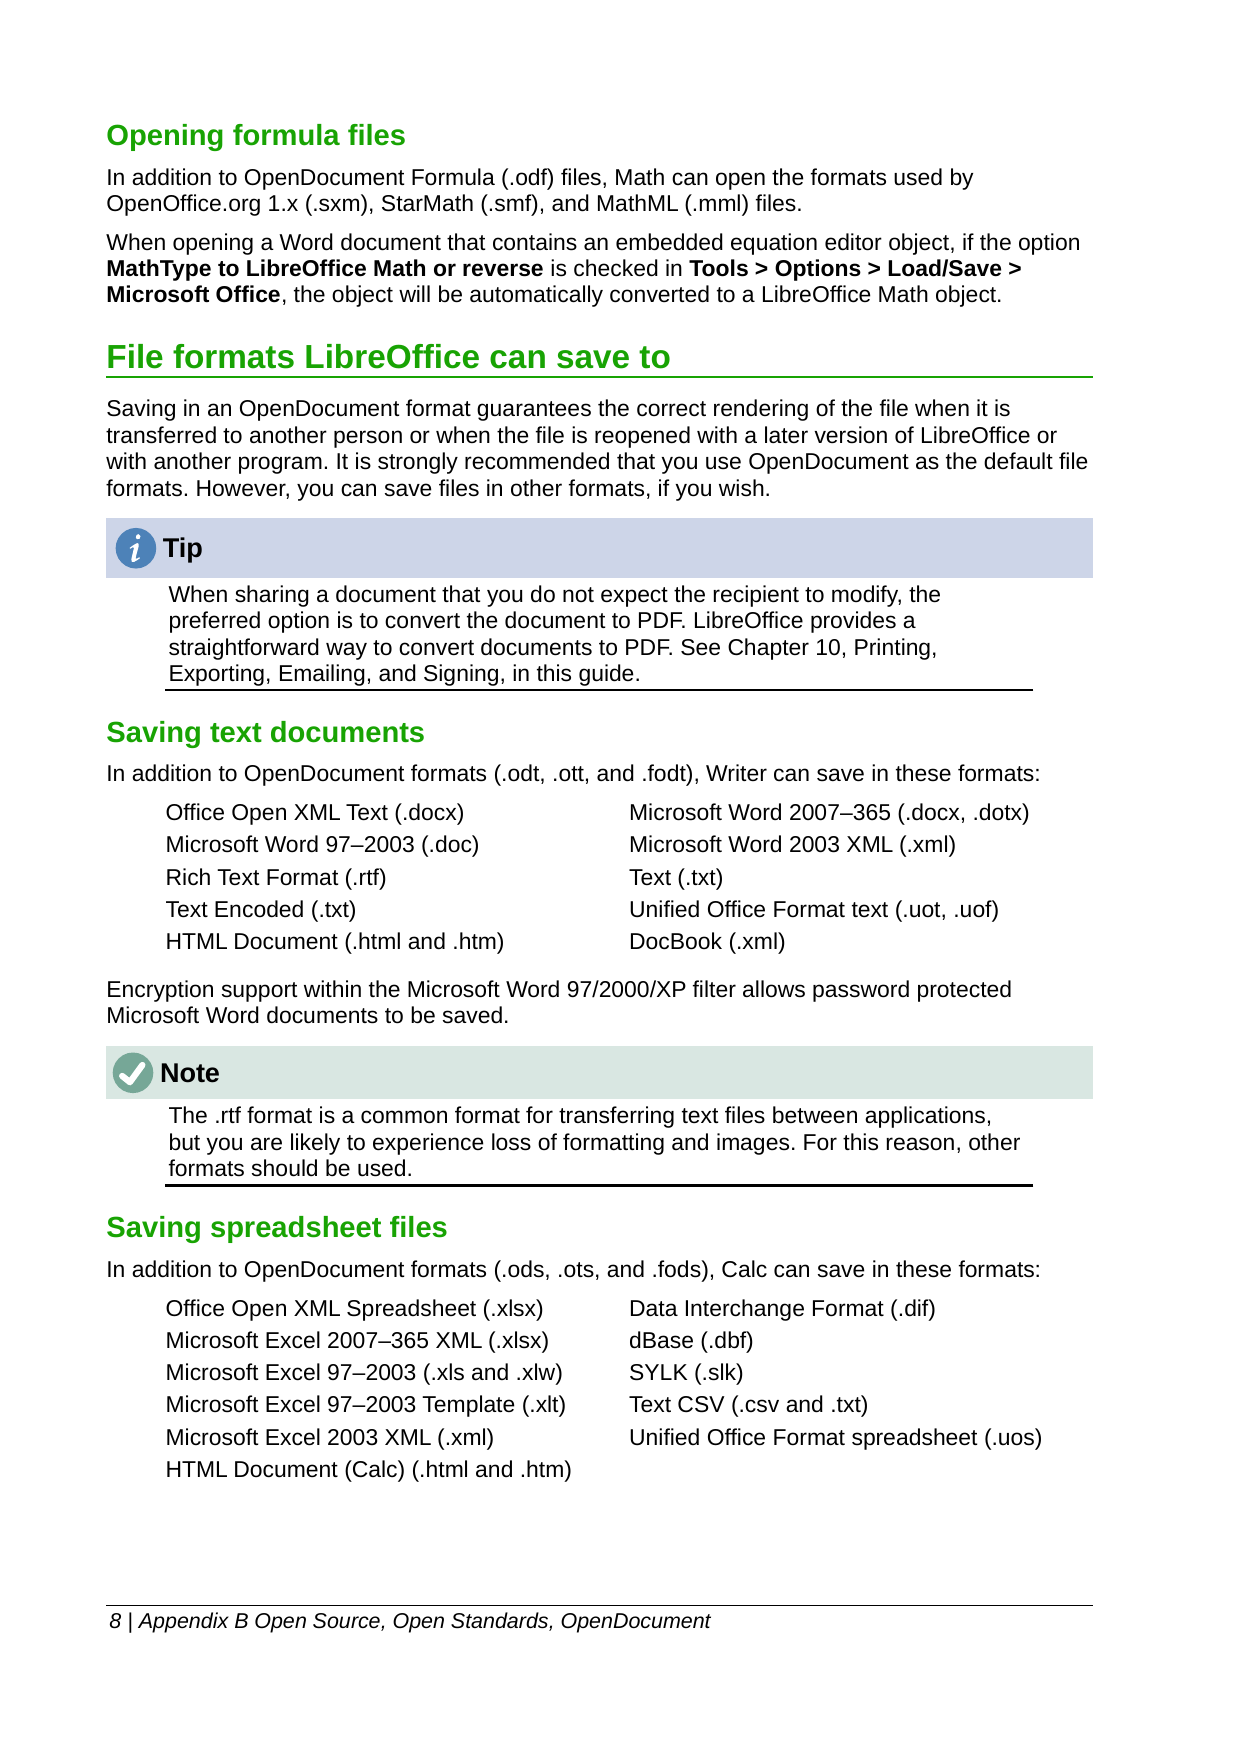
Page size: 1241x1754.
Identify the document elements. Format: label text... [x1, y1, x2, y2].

table_header Microsoft Word 2007–365 (.docx, .dotx) [599, 799, 1093, 831]
subtitle Tip [106, 518, 1093, 578]
list In addition to OpenDocument formats (.ods, .ots, and .fods), Calc can save in these formats: [106, 1256, 1093, 1282]
table_cell HTML Document (.html and .htm) [106, 928, 599, 961]
subtitle Saving text documents [106, 715, 1093, 748]
table_cell Microsoft Excel 2003 XML (.xml) [106, 1424, 599, 1456]
table_cell Microsoft Excel 97–2003 Template (.xlt) [106, 1391, 599, 1424]
text Saving in an OpenDocument format guarantees the correct rendering of the file when it is transferred to another person or when the file is reopened with a later version of LibreOffice or with another program. It is strongly recommended that you use OpenDocument as the default file formats. However, you can save files in other formats, if you wish. [106, 395, 1093, 501]
table_cell Rich Text Format (.rtf) [106, 864, 599, 896]
table_header Office Open XML Text (.docx) [106, 799, 599, 831]
table_cell HTML Document (Calc) (.html and .htm) [106, 1456, 599, 1488]
table_header Office Open XML Spreadsheet (.xlsx) [106, 1295, 599, 1327]
text In addition to OpenDocument Formula (.odf) files, Math can open the formats used by OpenOffice.org 1.x (.sxm), StarMath (.smf), and MathML (.mml) files. [106, 163, 1093, 216]
subtitle File formats LibreOffice can save to [106, 337, 1093, 376]
text When sharing a document that you do not expect the recipient to modify, the preferred option is to convert the document to PDF. LibreOffice provides a straightforward way to convert documents to PDF. See Chapter 10, Printing, Exporting, Emailing, and Signing, in this guide. [165, 578, 1033, 689]
table_cell Microsoft Word 97–2003 (.doc) [106, 831, 599, 864]
table_cell [599, 1456, 1093, 1488]
table_cell Text CSV (.csv and .txt) [599, 1391, 1093, 1424]
table_cell Microsoft Word 2003 XML (.xml) [599, 831, 1093, 864]
text Encryption support within the Microsoft Word 97/2000/XP filter allows password protected Microsoft Word documents to be saved. [106, 976, 1093, 1028]
table_cell SYLK (.slk) [599, 1359, 1093, 1391]
list In addition to OpenDocument formats (.odt, .ott, and .fodt), Writer can save in these formats: [106, 760, 1093, 787]
table_cell DocBook (.xml) [599, 928, 1093, 961]
table_cell Unified Office Format spreadsheet (.uos) [599, 1424, 1093, 1456]
table_cell dBase (.dbf) [599, 1327, 1093, 1359]
subtitle Note [106, 1046, 1093, 1099]
table_cell Microsoft Excel 2007–365 XML (.xlsx) [106, 1327, 599, 1359]
table_cell Text Encoded (.txt) [106, 896, 599, 928]
subtitle Opening formula files [106, 118, 1093, 152]
table_cell Microsoft Excel 97–2003 (.xls and .xlw) [106, 1359, 599, 1391]
text The .rtf format is a common format for transferring text files between applications, but you are likely to experience loss of formatting and images. For this reason, other formats should be used. [165, 1099, 1033, 1184]
subtitle Saving spreadsheet files [106, 1210, 1093, 1244]
text When opening a Word document that contains an embedded equation editor object, if the option MathType to LibreOffice Math or reverse is checked in Tools > Options > Load/Save > Microsoft Office, the object will be automatically converted to a LibreOffice Math object. [106, 229, 1093, 308]
table_header Data Interchange Format (.dif) [599, 1295, 1093, 1327]
table_cell Unified Office Format text (.uot, .uof) [599, 896, 1093, 928]
table_cell Text (.txt) [599, 864, 1093, 896]
